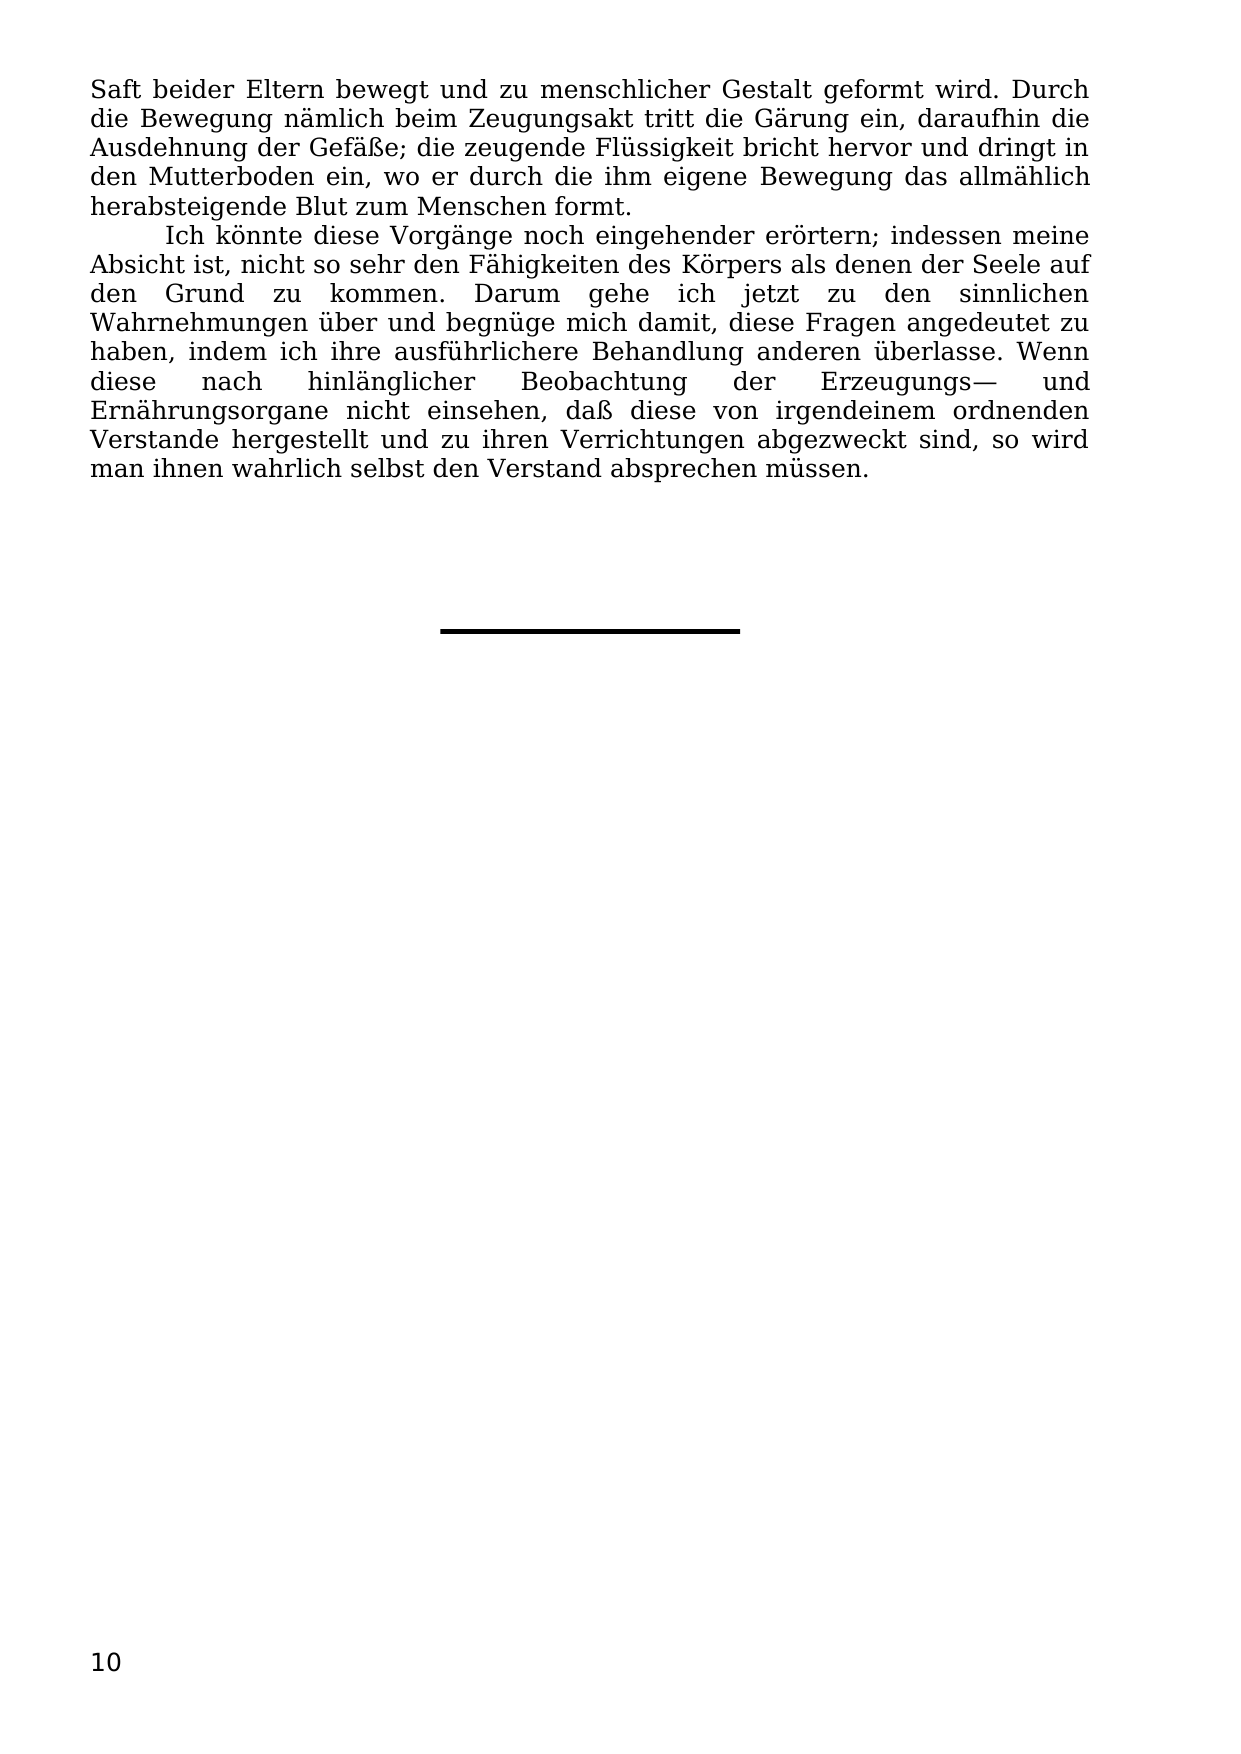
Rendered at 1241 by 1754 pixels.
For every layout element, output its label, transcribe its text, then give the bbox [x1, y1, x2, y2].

text Saft beider Eltern bewegt und zu menschlicher Gestalt geformt wird. Durch die Bewegung nämlich beim Zeugungsakt tritt die Gärung ein, daraufhin die Ausdehnung der Gefäße; die zeugende Flüssigkeit bricht hervor und dringt in den Mutterboden ein, wo er durch die ihm eigene Bewegung das allmählich herabsteigende Blut zum Menschen formt. [90, 75, 1091, 221]
picture [440, 629, 741, 634]
text Ich könnte diese Vorgänge noch eingehender erörtern; indessen meine Absicht ist, nicht so sehr den Fähigkeiten des Körpers als denen der Seele auf den Grund zu kommen. Darum gehe ich jetzt zu den sinnlichen Wahrnehmungen über und begnüge mich damit, diese Fragen angedeutet zu haben, indem ich ihre ausführlichere Behandlung anderen überlasse. Wenn diese nach hinlänglicher Beobachtung der Erzeugungs— und Ernährungsorgane nicht einsehen, daß diese von irgendeinem ordnenden Verstande hergestellt und zu ihren Verrichtungen abgezweckt sind, so wird man ihnen wahrlich selbst den Verstand absprechen müssen. [90, 221, 1091, 483]
